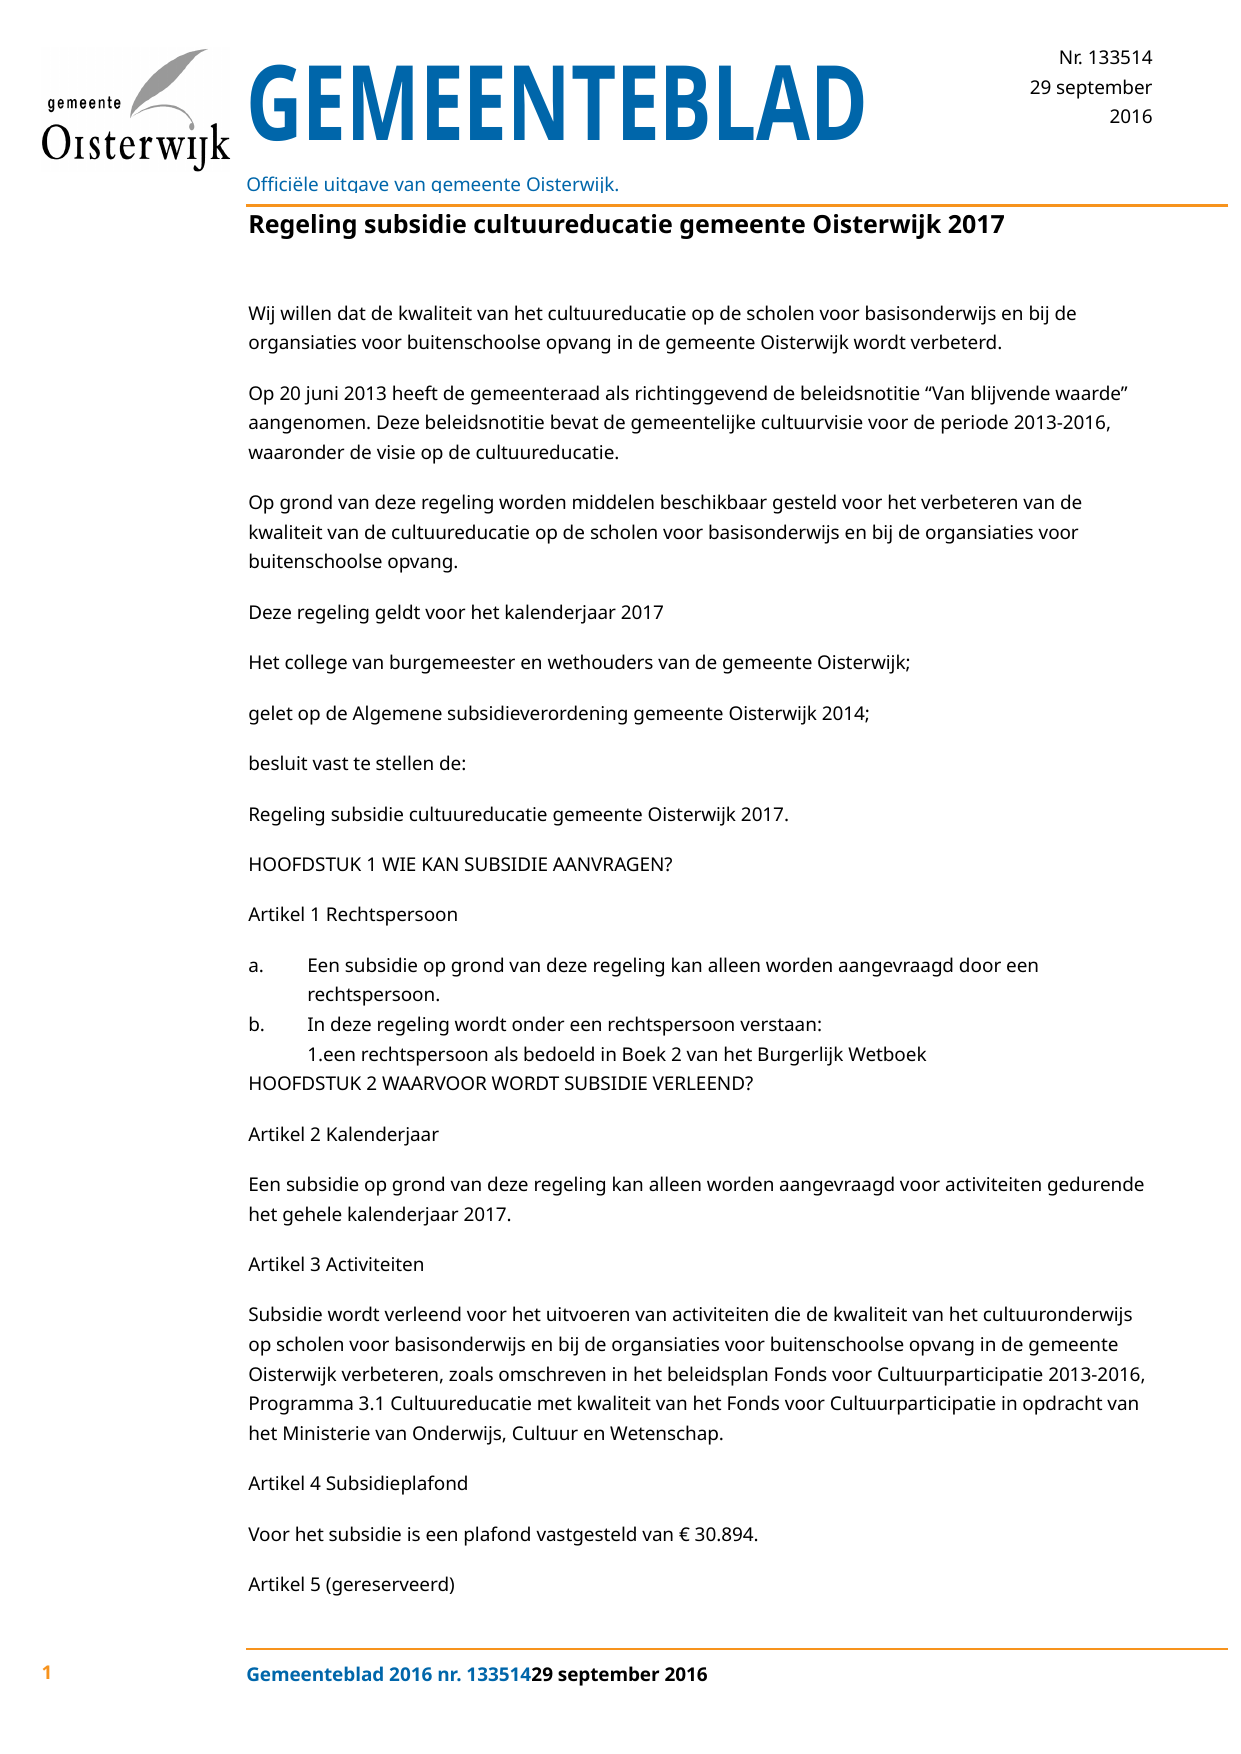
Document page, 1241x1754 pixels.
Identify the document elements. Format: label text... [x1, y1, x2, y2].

text Artikel 1 Rechtspersoon [248, 902, 1152, 927]
list Een subsidie op grond van deze regeling kan alleen worden aangevraagd door een rechtspersoon. [248, 952, 1152, 1007]
text Deze regeling geldt voor het kalenderjaar 2017 [248, 599, 1152, 625]
text Artikel 2 Kalenderjaar [248, 1121, 1152, 1146]
text Voor het subsidie is een plafond vastgesteld van € 30.894. [248, 1521, 1152, 1546]
text Artikel 3 Activiteiten [248, 1251, 1152, 1277]
text Wij willen dat de kwaliteit van het cultuureducatie op de scholen voor basisonderwijs en bij de organsiaties voor buitenschoolse opvang in de gemeente Oisterwijk wordt verbeterd. [248, 300, 1152, 355]
list 1.een rechtspersoon als bedoeld in Boek 2 van het Burgerlijk Wetboek [248, 1041, 1152, 1066]
text Op 20 juni 2013 heeft de gemeenteraad als richtinggevend de beleidsnotitie “Van blijvende waarde” aangenomen. Deze beleidsnotitie bevat de gemeentelijke cultuurvisie voor de periode 2013-2016, waaronder de visie op de cultuureducatie. [248, 380, 1152, 465]
text Regeling subsidie cultuureducatie gemeente Oisterwijk 2017. [248, 801, 1152, 826]
text gelet op de Algemene subsidieverordening gemeente Oisterwijk 2014; [248, 700, 1152, 726]
text Subsidie wordt verleend voor het uitvoeren van activiteiten die de kwaliteit van het cultuuronderwijs op scholen voor basisonderwijs en bij de organsiaties voor buitenschoolse opvang in de gemeente Oisterwijk verbeteren, zoals omschreven in het beleidsplan Fonds voor Cultuurparticipatie 2013-2016, Programma 3.1 Cultuureducatie met kwaliteit van het Fonds voor Cultuurparticipatie in opdracht van het Ministerie van Onderwijs, Cultuur en Wetenschap. [248, 1302, 1152, 1446]
picture [41, 47, 231, 172]
text Een subsidie op grond van deze regeling kan alleen worden aangevraagd voor activiteiten gedurende het gehele kalenderjaar 2017. [248, 1171, 1152, 1226]
list In deze regeling wordt onder een rechtspersoon verstaan: [248, 1011, 1152, 1037]
text HOOFDSTUK 1 WIE KAN SUBSIDIE AANVRAGEN? [248, 851, 1152, 877]
text Regeling subsidie cultuureducatie gemeente Oisterwijk 2017 [248, 207, 1152, 241]
text besluit vast te stellen de: [248, 750, 1152, 776]
text Artikel 5 (gereserveerd) [248, 1571, 1152, 1597]
text Artikel 4 Subsidieplafond [248, 1470, 1152, 1496]
text Op grond van deze regeling worden middelen beschikbaar gesteld voor het verbeteren van de kwaliteit van de cultuureducatie op de scholen voor basisonderwijs en bij de organsiaties voor buitenschoolse opvang. [248, 489, 1152, 574]
text HOOFDSTUK 2 WAARVOOR WORDT SUBSIDIE VERLEEND? [248, 1070, 1152, 1096]
text Het college van burgemeester en wethouders van de gemeente Oisterwijk; [248, 649, 1152, 675]
